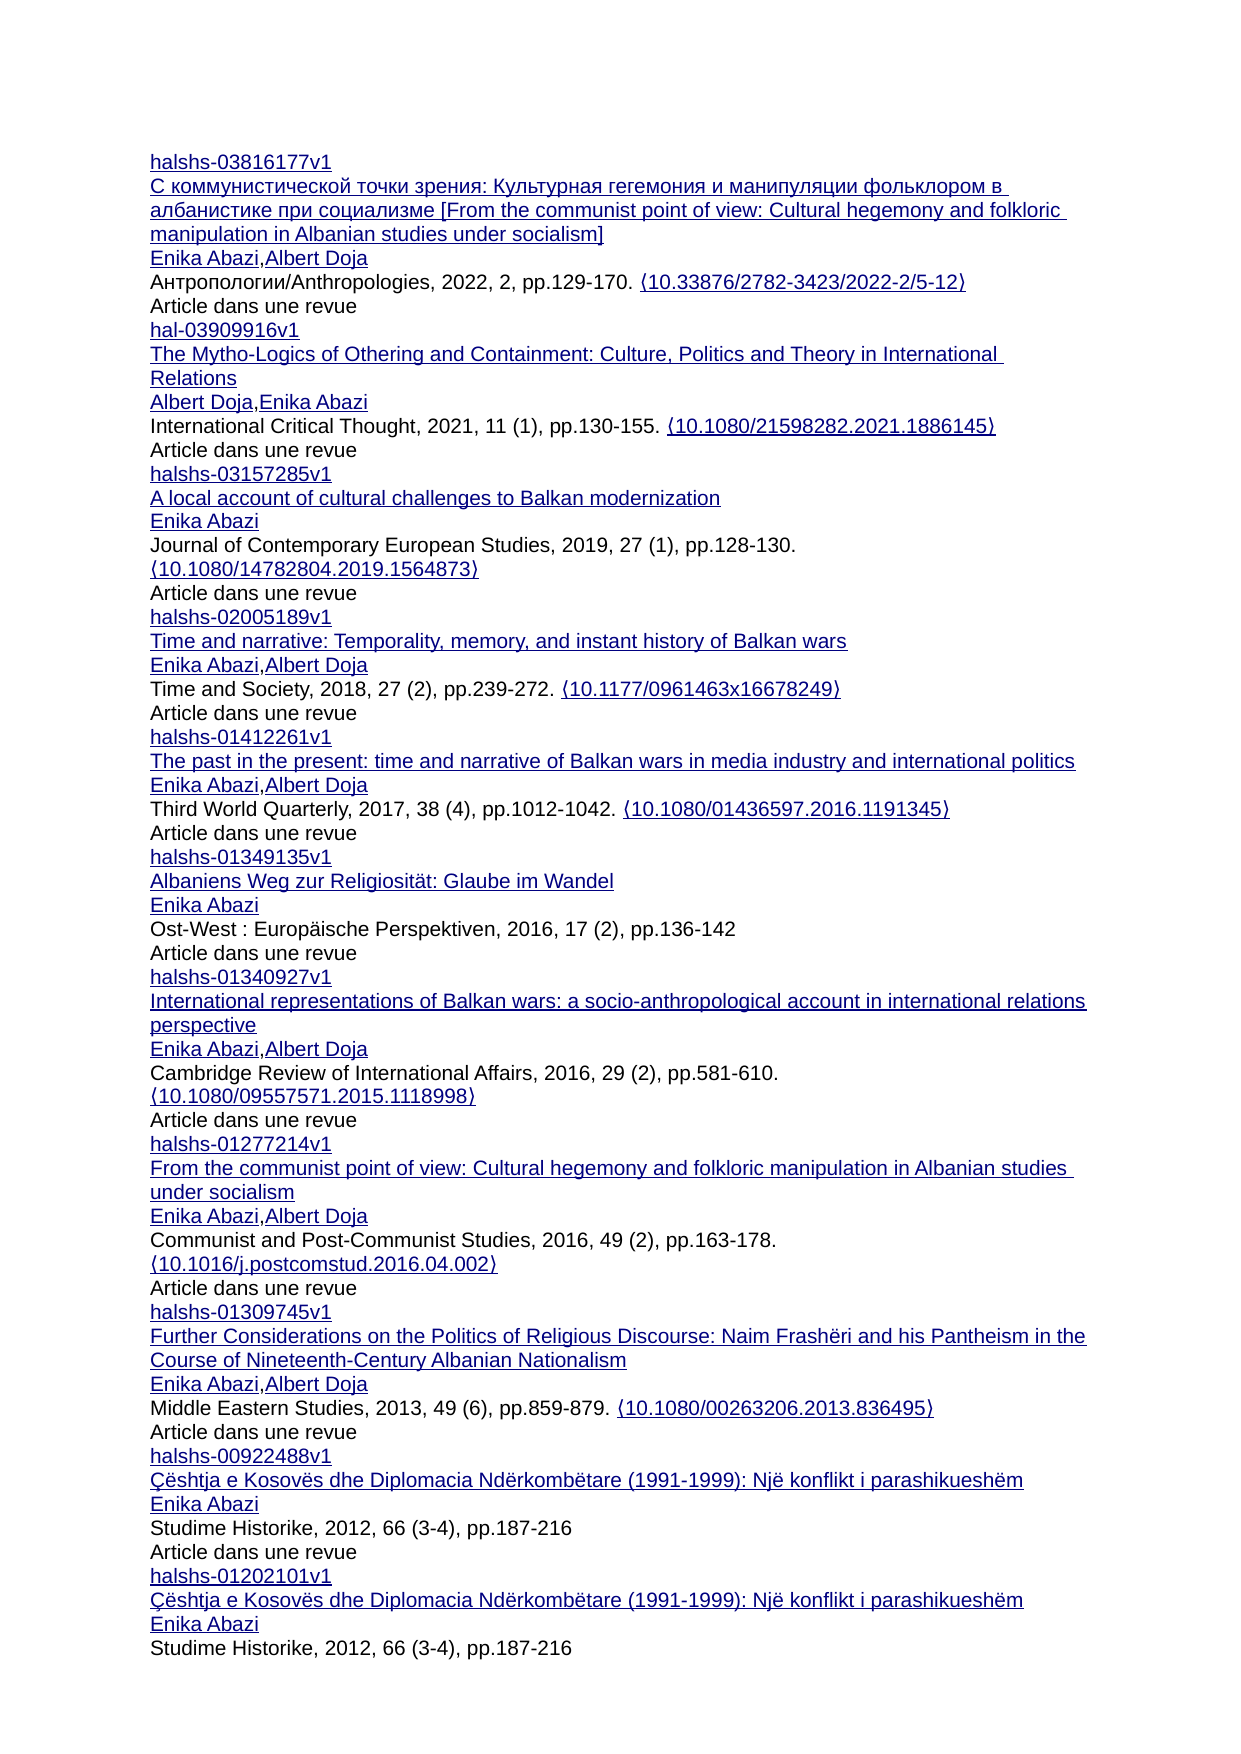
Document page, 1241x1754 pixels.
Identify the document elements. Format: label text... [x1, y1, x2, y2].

table_cell С коммунистической точки зрения: Культурная гегемония и манипуляции фольклором в албанистике при социализме [From the communist point of view: Cultural hegemony and folkloric manipulation in Albanian studies under socialism] Enika Abazi,Albert Doja Антропологии/Anthropologies, 2022, 2, pp.129-170. ⟨10.33876/2782-3423/2022-2/5-12⟩ Article dans une revue hal-03909916v1 [150, 174, 1090, 342]
table_cell The past in the present: time and narrative of Balkan wars in media industry and international politics Enika Abazi,Albert Doja Third World Quarterly, 2017, 38 (4), pp.1012-1042. ⟨10.1080/01436597.2016.1191345⟩ Article dans une revue halshs-01349135v1 [150, 749, 1090, 869]
table_header halshs-03816177v1 [150, 150, 1090, 174]
table_cell A local account of cultural challenges to Balkan modernization Enika Abazi Journal of Contemporary European Studies, 2019, 27 (1), pp.128-130. ⟨10.1080/14782804.2019.1564873⟩ Article dans une revue halshs-02005189v1 [150, 485, 1090, 629]
table_cell Time and narrative: Temporality, memory, and instant history of Balkan wars Enika Abazi,Albert Doja Time and Society, 2018, 27 (2), pp.239-272. ⟨10.1177/0961463x16678249⟩ Article dans une revue halshs-01412261v1 [150, 629, 1090, 749]
table_cell Çështja e Kosovës dhe Diplomacia Ndërkombëtare (1991-1999): Një konflikt i parashikueshëm Enika Abazi Studime Historike, 2012, 66 (3-4), pp.187-216 [150, 1588, 1090, 1659]
table_cell From the communist point of view: Cultural hegemony and folkloric manipulation in Albanian studies under socialism Enika Abazi,Albert Doja Communist and Post-Communist Studies, 2016, 49 (2), pp.163-178. ⟨10.1016/j.postcomstud.2016.04.002⟩ Article dans une revue halshs-01309745v1 [150, 1156, 1090, 1324]
table_cell Further Considerations on the Politics of Religious Discourse: Naim Frashëri and his Pantheism in the Course of Nineteenth-Century Albanian Nationalism Enika Abazi,Albert Doja Middle Eastern Studies, 2013, 49 (6), pp.859-879. ⟨10.1080/00263206.2013.836495⟩ Article dans une revue halshs-00922488v1 [150, 1324, 1090, 1468]
table_cell Çështja e Kosovës dhe Diplomacia Ndërkombëtare (1991-1999): Një konflikt i parashikueshëm Enika Abazi Studime Historike, 2012, 66 (3-4), pp.187-216 Article dans une revue halshs-01202101v1 [150, 1468, 1090, 1587]
table_cell International representations of Balkan wars: a socio-anthropological account in international relations perspective Enika Abazi,Albert Doja Cambridge Review of International Affairs, 2016, 29 (2), pp.581-610. ⟨10.1080/09557571.2015.1118998⟩ Article dans une revue halshs-01277214v1 [150, 989, 1090, 1156]
table_cell Albaniens Weg zur Religiosität: Glaube im Wandel Enika Abazi Ost-West : Europäische Perspektiven, 2016, 17 (2), pp.136-142 Article dans une revue halshs-01340927v1 [150, 869, 1090, 988]
table_cell The Mytho-Logics of Othering and Containment: Culture, Politics and Theory in International Relations Albert Doja,Enika Abazi International Critical Thought, 2021, 11 (1), pp.130-155. ⟨10.1080/21598282.2021.1886145⟩ Article dans une revue halshs-03157285v1 [150, 342, 1090, 485]
